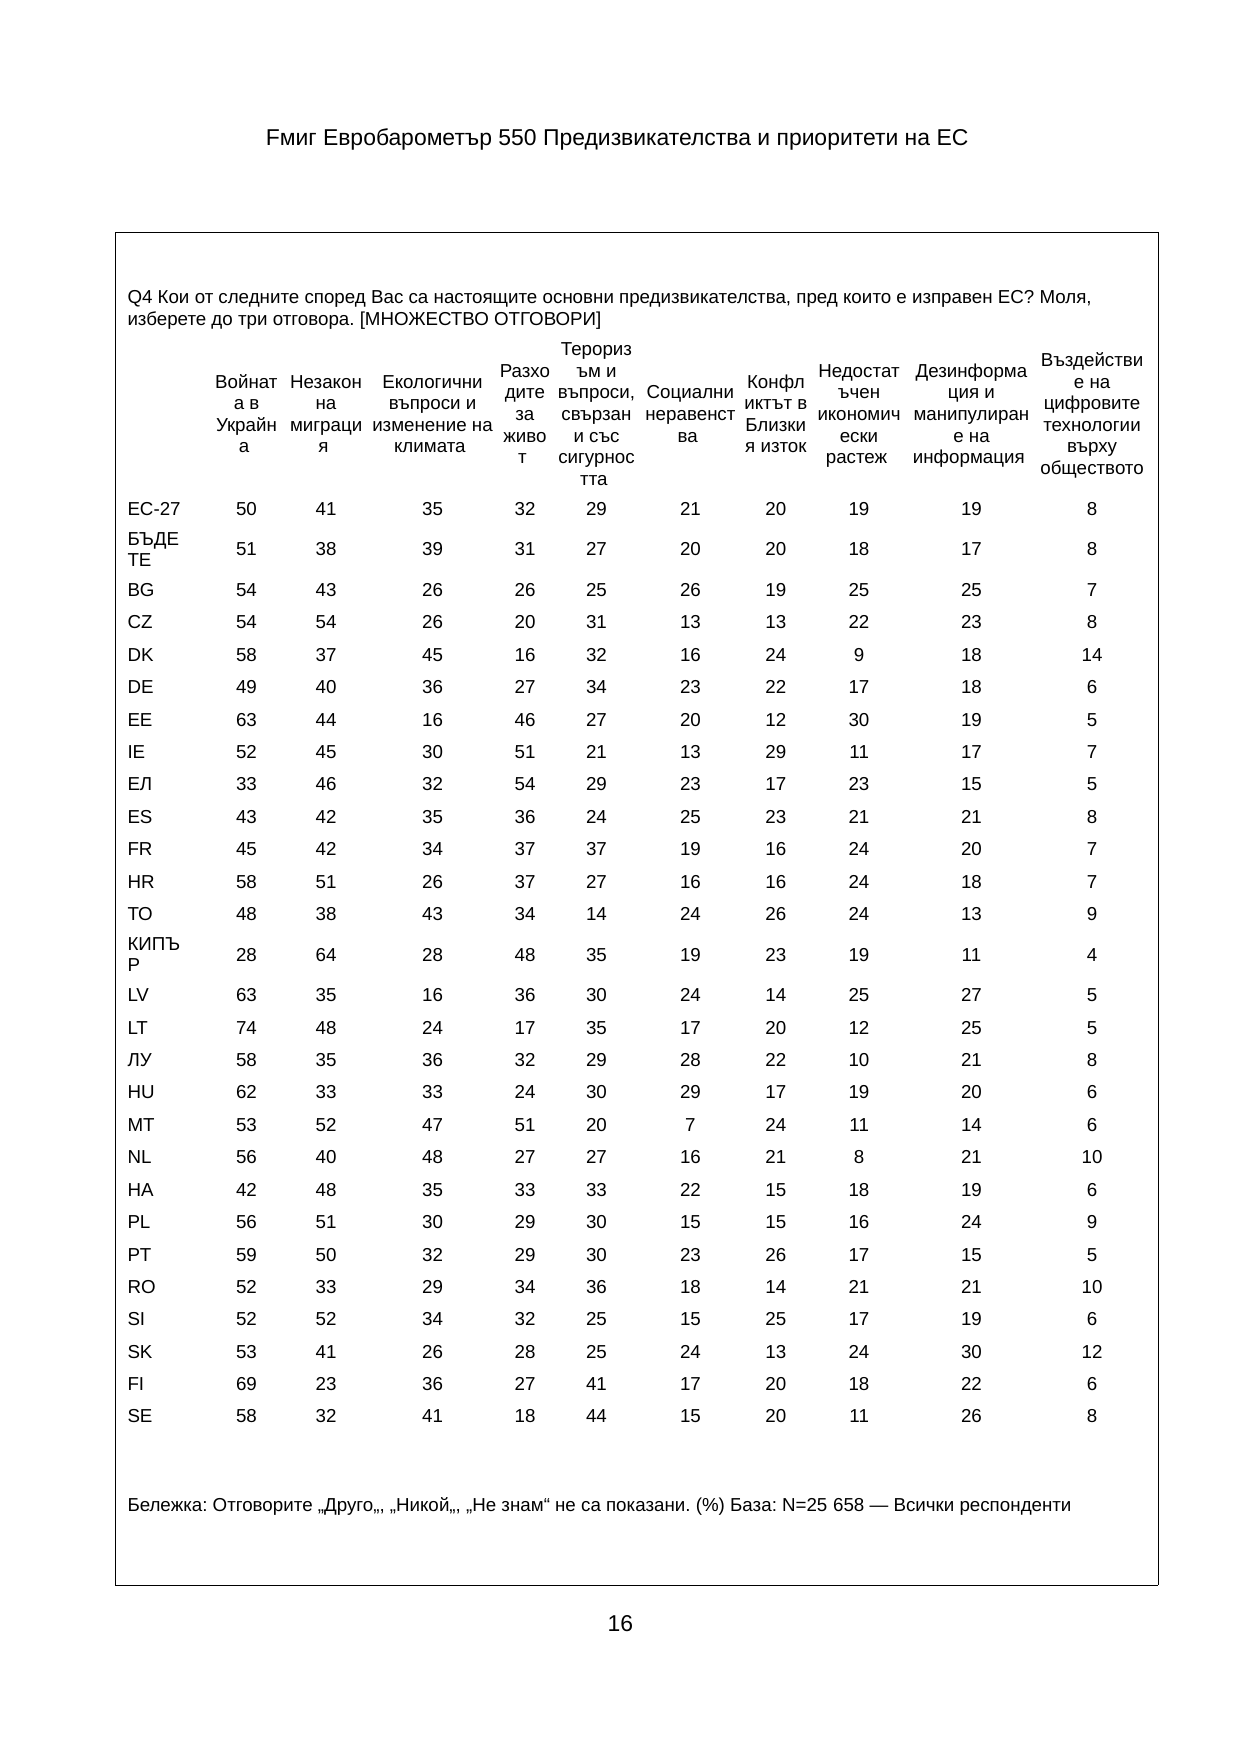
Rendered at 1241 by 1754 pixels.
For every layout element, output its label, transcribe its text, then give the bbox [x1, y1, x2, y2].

table_cell 58 [209, 638, 283, 671]
table_cell [185, 574, 209, 606]
table_cell 26 [741, 1238, 810, 1270]
table_cell 24 [639, 898, 741, 930]
table_cell [283, 1432, 368, 1465]
table_cell 23 [639, 768, 741, 800]
table_cell [741, 1432, 810, 1465]
table_cell [185, 525, 209, 573]
table_cell 21 [907, 1270, 1035, 1303]
table_cell 25 [741, 1303, 810, 1335]
table_cell 51 [209, 525, 283, 573]
table_cell 54 [209, 574, 283, 606]
table_cell 45 [368, 638, 496, 671]
table_cell 22 [907, 1368, 1035, 1400]
table_cell 13 [907, 898, 1035, 930]
table_cell LT [124, 1011, 185, 1043]
table_cell 37 [496, 865, 553, 897]
table_cell 17 [496, 1011, 553, 1043]
table_cell ЛУ [124, 1044, 185, 1076]
table_cell PT [124, 1238, 185, 1270]
table_cell 41 [283, 492, 368, 524]
table_cell [496, 1432, 553, 1465]
table_cell 20 [907, 833, 1035, 865]
table_cell 18 [810, 1173, 907, 1206]
table_cell 59 [209, 1238, 283, 1270]
table_cell 23 [283, 1368, 368, 1400]
table_cell 33 [553, 1173, 639, 1206]
table_cell 29 [553, 768, 639, 800]
table_cell 37 [283, 638, 368, 671]
table_cell 36 [553, 1270, 639, 1303]
table_cell 20 [741, 1011, 810, 1043]
table_cell 21 [907, 1044, 1035, 1076]
table_cell 5 [1035, 768, 1149, 800]
table_cell 62 [209, 1076, 283, 1108]
table_cell Тероризъм и въпроси, свързани със сигурността [553, 335, 639, 492]
table_cell 36 [496, 800, 553, 833]
table_cell 19 [639, 930, 741, 979]
table_cell [185, 1303, 209, 1335]
table_cell 29 [496, 1238, 553, 1270]
table_cell 36 [496, 979, 553, 1011]
table_cell 47 [368, 1108, 496, 1141]
table_cell DK [124, 638, 185, 671]
table_cell 26 [368, 606, 496, 638]
table_cell 18 [907, 638, 1035, 671]
table_cell 10 [810, 1044, 907, 1076]
table_cell 21 [553, 735, 639, 768]
table_cell 37 [553, 833, 639, 865]
table_cell 14 [553, 898, 639, 930]
table_cell 33 [283, 1076, 368, 1108]
table_cell 23 [907, 606, 1035, 638]
table_cell 32 [496, 492, 553, 524]
table_cell 41 [283, 1335, 368, 1367]
table_cell 24 [741, 638, 810, 671]
table_cell 24 [810, 1335, 907, 1367]
table_cell 16 [639, 865, 741, 897]
table_cell 20 [496, 606, 553, 638]
table_cell [185, 735, 209, 768]
table_cell 25 [553, 1335, 639, 1367]
table_cell 13 [639, 735, 741, 768]
table_cell 48 [283, 1011, 368, 1043]
table_cell 24 [810, 865, 907, 897]
table_cell 20 [553, 1108, 639, 1141]
table_cell 10 [1035, 1141, 1149, 1173]
table_cell 19 [741, 574, 810, 606]
table_cell 36 [368, 1368, 496, 1400]
table_cell 69 [209, 1368, 283, 1400]
table_cell 17 [907, 525, 1035, 573]
table_cell [185, 930, 209, 979]
table_cell [185, 768, 209, 800]
table_cell [185, 1335, 209, 1367]
table_cell [185, 898, 209, 930]
table_cell 50 [209, 492, 283, 524]
table_cell 21 [907, 800, 1035, 833]
table_cell 32 [283, 1400, 368, 1432]
table_cell ТО [124, 898, 185, 930]
table_cell 35 [368, 800, 496, 833]
table_cell 15 [907, 1238, 1035, 1270]
table_cell ES [124, 800, 185, 833]
table_cell 17 [741, 768, 810, 800]
table_cell 45 [283, 735, 368, 768]
table_cell 14 [741, 1270, 810, 1303]
table_cell 23 [810, 768, 907, 800]
table_cell 27 [496, 1141, 553, 1173]
table_cell 50 [283, 1238, 368, 1270]
table_cell 22 [741, 1044, 810, 1076]
table_cell 32 [496, 1044, 553, 1076]
table_cell 52 [209, 1270, 283, 1303]
table_cell 30 [810, 703, 907, 735]
table_cell 19 [810, 930, 907, 979]
table_cell [124, 1432, 185, 1465]
table_cell 17 [907, 735, 1035, 768]
table_cell 19 [907, 1303, 1035, 1335]
table_cell 11 [907, 930, 1035, 979]
table_cell 26 [368, 865, 496, 897]
table_cell 4 [1035, 930, 1149, 979]
table_cell 16 [639, 638, 741, 671]
table_cell 19 [907, 492, 1035, 524]
table_cell 23 [639, 1238, 741, 1270]
table_cell 33 [283, 1270, 368, 1303]
table_cell 34 [496, 898, 553, 930]
table_cell 27 [496, 1368, 553, 1400]
table_cell 8 [810, 1141, 907, 1173]
table_header Q4 Кои от следните според Вас са настоящите основни предизвикателства, пред които е изправен ЕС? Моля, изберете до три отговора. [МНОЖЕСТВО ОТГОВОРИ] [124, 280, 1149, 335]
table_cell 8 [1035, 525, 1149, 573]
table_cell 24 [553, 800, 639, 833]
table_cell 17 [741, 1076, 810, 1108]
table_cell 63 [209, 703, 283, 735]
table_cell 6 [1035, 1303, 1149, 1335]
table_cell 29 [553, 1044, 639, 1076]
table_cell 31 [553, 606, 639, 638]
table_cell 35 [283, 1044, 368, 1076]
table_cell 15 [639, 1206, 741, 1238]
table_cell 20 [639, 703, 741, 735]
table_cell [185, 800, 209, 833]
table_cell 41 [368, 1400, 496, 1432]
table_cell [185, 606, 209, 638]
table_cell Незаконна миграция [283, 335, 368, 492]
table_cell [185, 1238, 209, 1270]
table_cell 27 [553, 865, 639, 897]
table_cell 24 [810, 898, 907, 930]
table_cell [185, 335, 209, 492]
table_cell Дезинформация и манипулиране на информация [907, 335, 1035, 492]
table_cell 7 [1035, 833, 1149, 865]
table_cell 32 [368, 1238, 496, 1270]
table_cell SE [124, 1400, 185, 1432]
table_cell 6 [1035, 1076, 1149, 1108]
table_cell 33 [496, 1173, 553, 1206]
table_cell 25 [553, 574, 639, 606]
table_cell 9 [1035, 898, 1149, 930]
table_cell 16 [368, 703, 496, 735]
table_cell 10 [1035, 1270, 1149, 1303]
table_cell [185, 638, 209, 671]
table_cell [185, 865, 209, 897]
table_cell PL [124, 1206, 185, 1238]
table_cell 25 [810, 574, 907, 606]
table_cell 18 [810, 525, 907, 573]
table_cell 30 [553, 1076, 639, 1108]
table_cell 14 [907, 1108, 1035, 1141]
table_cell 43 [368, 898, 496, 930]
table_cell 29 [368, 1270, 496, 1303]
table_cell 40 [283, 1141, 368, 1173]
table_cell 51 [283, 1206, 368, 1238]
table_cell Социални неравенства [639, 335, 741, 492]
table_cell 16 [368, 979, 496, 1011]
table_cell 15 [741, 1206, 810, 1238]
table_cell DE [124, 671, 185, 703]
table_cell 20 [741, 1400, 810, 1432]
table_cell Екологични въпроси и изменение на климата [368, 335, 496, 492]
table_cell 16 [639, 1141, 741, 1173]
table_cell ЕЛ [124, 768, 185, 800]
table_cell 6 [1035, 1108, 1149, 1141]
table_cell 25 [907, 574, 1035, 606]
table_cell 34 [368, 1303, 496, 1335]
table_cell 16 [741, 833, 810, 865]
table_cell [185, 1044, 209, 1076]
table_cell 58 [209, 1044, 283, 1076]
table_cell [185, 1270, 209, 1303]
table_cell 18 [810, 1368, 907, 1400]
table_cell 52 [209, 1303, 283, 1335]
table_cell ЕС-27 [124, 492, 185, 524]
table_cell 36 [368, 1044, 496, 1076]
table_cell 6 [1035, 1173, 1149, 1206]
table_cell 29 [639, 1076, 741, 1108]
table_cell [185, 1368, 209, 1400]
table_cell 24 [741, 1108, 810, 1141]
table_cell 12 [810, 1011, 907, 1043]
table_cell 54 [283, 606, 368, 638]
table_cell 23 [741, 930, 810, 979]
table_cell [185, 833, 209, 865]
table_cell 56 [209, 1141, 283, 1173]
table_cell 64 [283, 930, 368, 979]
table_cell SI [124, 1303, 185, 1335]
table_cell [185, 1400, 209, 1432]
table_cell [185, 492, 209, 524]
table_cell 20 [741, 492, 810, 524]
table_cell 28 [368, 930, 496, 979]
table_cell 42 [209, 1173, 283, 1206]
table_cell 36 [368, 671, 496, 703]
table_cell 28 [639, 1044, 741, 1076]
table_cell КИПЪР [124, 930, 185, 979]
table_cell 15 [639, 1400, 741, 1432]
table_cell MT [124, 1108, 185, 1141]
table_cell [185, 1173, 209, 1206]
table_cell 28 [496, 1335, 553, 1367]
table_cell 13 [741, 1335, 810, 1367]
table_cell 21 [810, 800, 907, 833]
table_cell 19 [907, 703, 1035, 735]
table_cell 48 [368, 1141, 496, 1173]
table_cell 43 [209, 800, 283, 833]
table_cell 23 [639, 671, 741, 703]
table_cell 32 [496, 1303, 553, 1335]
table_cell 18 [907, 865, 1035, 897]
table_cell 21 [907, 1141, 1035, 1173]
table_cell [1035, 1432, 1149, 1465]
table_cell 20 [741, 1368, 810, 1400]
table_cell 25 [639, 800, 741, 833]
table_cell 7 [1035, 735, 1149, 768]
table_cell 19 [810, 492, 907, 524]
table_cell 21 [639, 492, 741, 524]
table_cell [810, 1432, 907, 1465]
table_cell RO [124, 1270, 185, 1303]
table_cell 35 [553, 930, 639, 979]
table_cell 45 [209, 833, 283, 865]
table_cell 26 [368, 1335, 496, 1367]
table_cell 30 [553, 979, 639, 1011]
table_cell 54 [209, 606, 283, 638]
table_cell 48 [209, 898, 283, 930]
table_cell 30 [368, 735, 496, 768]
table_cell HR [124, 865, 185, 897]
table_cell CZ [124, 606, 185, 638]
table_cell 35 [283, 979, 368, 1011]
table_cell [185, 1108, 209, 1141]
table_cell 17 [639, 1368, 741, 1400]
table_cell 27 [553, 703, 639, 735]
table_cell 11 [810, 735, 907, 768]
table_cell Конфликтът в Близкия изток [741, 335, 810, 492]
table_cell FR [124, 833, 185, 865]
table_cell IE [124, 735, 185, 768]
table_cell 29 [553, 492, 639, 524]
table_cell 7 [639, 1108, 741, 1141]
table_cell 19 [810, 1076, 907, 1108]
table_cell 21 [810, 1270, 907, 1303]
table_cell [368, 1432, 496, 1465]
table_cell 37 [496, 833, 553, 865]
table_cell 46 [283, 768, 368, 800]
table_cell 42 [283, 833, 368, 865]
table_cell LV [124, 979, 185, 1011]
table_cell NL [124, 1141, 185, 1173]
table_cell 51 [496, 1108, 553, 1141]
table_cell 33 [209, 768, 283, 800]
table_cell 40 [283, 671, 368, 703]
table_cell 26 [907, 1400, 1035, 1432]
table_cell 63 [209, 979, 283, 1011]
table_cell 25 [810, 979, 907, 1011]
table_cell 13 [639, 606, 741, 638]
table_cell 34 [553, 671, 639, 703]
table_cell Въздействие на цифровите технологии върху обществото [1035, 335, 1149, 492]
table_cell SK [124, 1335, 185, 1367]
table_cell [185, 1076, 209, 1108]
table_cell 8 [1035, 800, 1149, 833]
table_cell 5 [1035, 979, 1149, 1011]
table_cell 22 [639, 1173, 741, 1206]
table_cell 25 [907, 1011, 1035, 1043]
table_cell 27 [553, 525, 639, 573]
table_cell 32 [553, 638, 639, 671]
table_cell 24 [639, 1335, 741, 1367]
table_cell 18 [907, 671, 1035, 703]
table_cell 22 [741, 671, 810, 703]
table_cell 24 [639, 979, 741, 1011]
table_cell 46 [496, 703, 553, 735]
table_cell 21 [741, 1141, 810, 1173]
table_cell HU [124, 1076, 185, 1108]
table_cell [185, 703, 209, 735]
table_cell 5 [1035, 1238, 1149, 1270]
table_cell [185, 1206, 209, 1238]
table_cell 26 [368, 574, 496, 606]
table_cell 14 [1035, 638, 1149, 671]
table_cell 26 [741, 898, 810, 930]
table_cell 27 [496, 671, 553, 703]
table_cell 9 [1035, 1206, 1149, 1238]
table_cell 18 [496, 1400, 553, 1432]
table_cell BG [124, 574, 185, 606]
table_cell 9 [810, 638, 907, 671]
table_cell 16 [741, 865, 810, 897]
table_cell 17 [810, 1303, 907, 1335]
table_cell 7 [1035, 574, 1149, 606]
table_cell Бележка: Отговорите „Друго„, „Никой„, „Не знам“ не са показани. (%) База: N=25 658 — Всички респонденти [124, 1465, 1149, 1544]
table_cell 34 [368, 833, 496, 865]
table_cell Войната в Украйна [209, 335, 283, 492]
table_cell 23 [741, 800, 810, 833]
table_cell 30 [553, 1238, 639, 1270]
table_cell [185, 1011, 209, 1043]
table_cell 8 [1035, 1400, 1149, 1432]
table_cell 12 [1035, 1335, 1149, 1367]
table_cell 48 [283, 1173, 368, 1206]
table_cell 5 [1035, 703, 1149, 735]
table_cell 54 [496, 768, 553, 800]
table_cell [553, 1432, 639, 1465]
table_cell 35 [368, 1173, 496, 1206]
table_cell 15 [907, 768, 1035, 800]
table_cell 52 [283, 1108, 368, 1141]
table_cell 17 [810, 1238, 907, 1270]
table_cell 29 [741, 735, 810, 768]
table_cell 15 [741, 1173, 810, 1206]
table_cell FI [124, 1368, 185, 1400]
table_cell 56 [209, 1206, 283, 1238]
table_cell 53 [209, 1335, 283, 1367]
table_cell [907, 1432, 1035, 1465]
table_cell 33 [368, 1076, 496, 1108]
table_cell 11 [810, 1108, 907, 1141]
table_cell 58 [209, 1400, 283, 1432]
table_cell 38 [283, 525, 368, 573]
table_cell 35 [553, 1011, 639, 1043]
table_cell 58 [209, 865, 283, 897]
table_cell 15 [639, 1303, 741, 1335]
table_cell 18 [639, 1270, 741, 1303]
table_cell [124, 335, 185, 492]
table_cell 31 [496, 525, 553, 573]
table_cell 52 [209, 735, 283, 768]
table_cell 17 [639, 1011, 741, 1043]
table_cell 11 [810, 1400, 907, 1432]
table_cell 5 [1035, 1011, 1149, 1043]
table_cell 8 [1035, 606, 1149, 638]
table_cell 25 [553, 1303, 639, 1335]
table_cell НА [124, 1173, 185, 1206]
table_cell 8 [1035, 492, 1149, 524]
table_cell [639, 1432, 741, 1465]
table_cell 43 [283, 574, 368, 606]
table_cell 28 [209, 930, 283, 979]
table_cell 16 [810, 1206, 907, 1238]
table_cell 20 [741, 525, 810, 573]
table_cell 26 [496, 574, 553, 606]
table_cell 27 [553, 1141, 639, 1173]
table_cell 29 [496, 1206, 553, 1238]
table_cell 35 [368, 492, 496, 524]
table_cell 22 [810, 606, 907, 638]
table_cell 41 [553, 1368, 639, 1400]
table_cell 74 [209, 1011, 283, 1043]
table_cell 49 [209, 671, 283, 703]
table_cell 20 [639, 525, 741, 573]
table_cell [209, 1432, 283, 1465]
table_cell EE [124, 703, 185, 735]
table_cell 38 [283, 898, 368, 930]
table_cell 6 [1035, 1368, 1149, 1400]
table_cell БЪДЕТЕ [124, 525, 185, 573]
table_cell 44 [553, 1400, 639, 1432]
table_cell Недостатъчен икономически растеж [810, 335, 907, 492]
table_cell 32 [368, 768, 496, 800]
table_cell 26 [639, 574, 741, 606]
table_cell 8 [1035, 1044, 1149, 1076]
table_cell 30 [368, 1206, 496, 1238]
table_cell Разходите за живот [496, 335, 553, 492]
table_cell [185, 1141, 209, 1173]
table_cell [185, 979, 209, 1011]
table_cell 39 [368, 525, 496, 573]
table_cell 30 [553, 1206, 639, 1238]
table_cell 51 [496, 735, 553, 768]
table_cell 6 [1035, 671, 1149, 703]
table_cell 24 [907, 1206, 1035, 1238]
table_cell 16 [496, 638, 553, 671]
table_cell 27 [907, 979, 1035, 1011]
table_cell 14 [741, 979, 810, 1011]
table_cell 24 [810, 833, 907, 865]
table_cell 7 [1035, 865, 1149, 897]
table_cell 44 [283, 703, 368, 735]
table_cell 52 [283, 1303, 368, 1335]
table_cell 13 [741, 606, 810, 638]
table_cell 24 [368, 1011, 496, 1043]
table_cell 48 [496, 930, 553, 979]
table_cell [185, 671, 209, 703]
table_cell 24 [496, 1076, 553, 1108]
table_cell 12 [741, 703, 810, 735]
table_cell 17 [810, 671, 907, 703]
table_cell 42 [283, 800, 368, 833]
table_cell 51 [283, 865, 368, 897]
table_cell [185, 1432, 209, 1465]
table_cell 19 [639, 833, 741, 865]
table_cell 19 [907, 1173, 1035, 1206]
table_cell 30 [907, 1335, 1035, 1367]
table_cell 53 [209, 1108, 283, 1141]
table_cell 34 [496, 1270, 553, 1303]
table_cell 20 [907, 1076, 1035, 1108]
